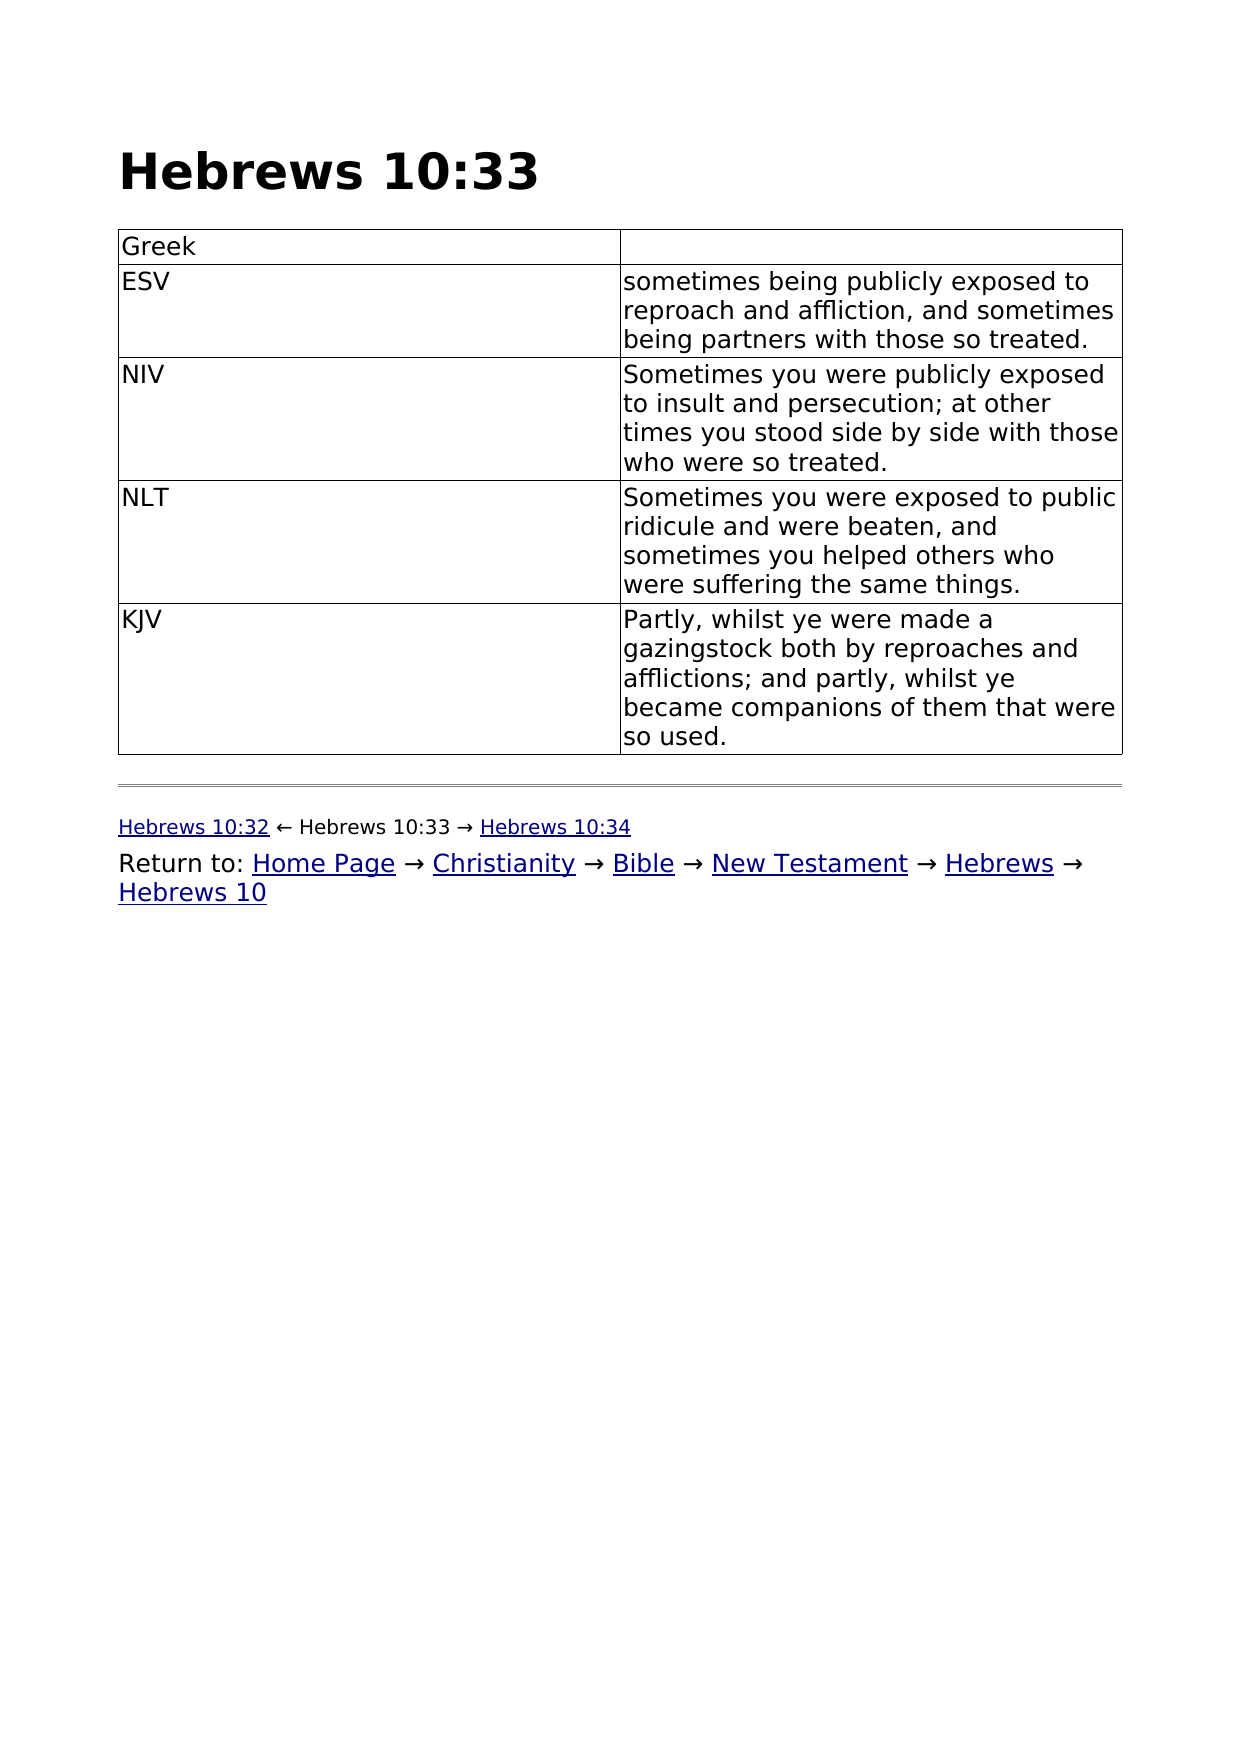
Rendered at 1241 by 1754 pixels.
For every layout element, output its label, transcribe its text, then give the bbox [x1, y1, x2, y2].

table_cell Sometimes you were publicly exposed to insult and persecution; at other times you stood side by side with those who were so treated. [621, 358, 1122, 480]
table_cell Partly, whilst ye were made a gazingstock both by reproaches and afflictions; and partly, whilst ye became companions of them that were so used. [621, 604, 1122, 754]
text Hebrews 10:32 ← Hebrews 10:33 → Hebrews 10:34 [118, 815, 1122, 849]
table_header [621, 230, 1122, 264]
table_cell ESV [119, 265, 620, 357]
table_cell sometimes being publicly exposed to reproach and affliction, and sometimes being partners with those so treated. [621, 265, 1122, 357]
table_header Greek [119, 230, 620, 264]
subtitle Hebrews 10:33 [118, 143, 1122, 201]
table_cell Sometimes you were exposed to public ridicule and were beaten, and sometimes you helped others who were suffering the same things. [621, 481, 1122, 602]
text Return to: Home Page → Christianity → Bible → New Testament → Hebrews → Hebrews 10 [118, 849, 1122, 908]
table_cell KJV [119, 604, 620, 754]
table_cell NLT [119, 481, 620, 602]
table_cell NIV [119, 358, 620, 480]
